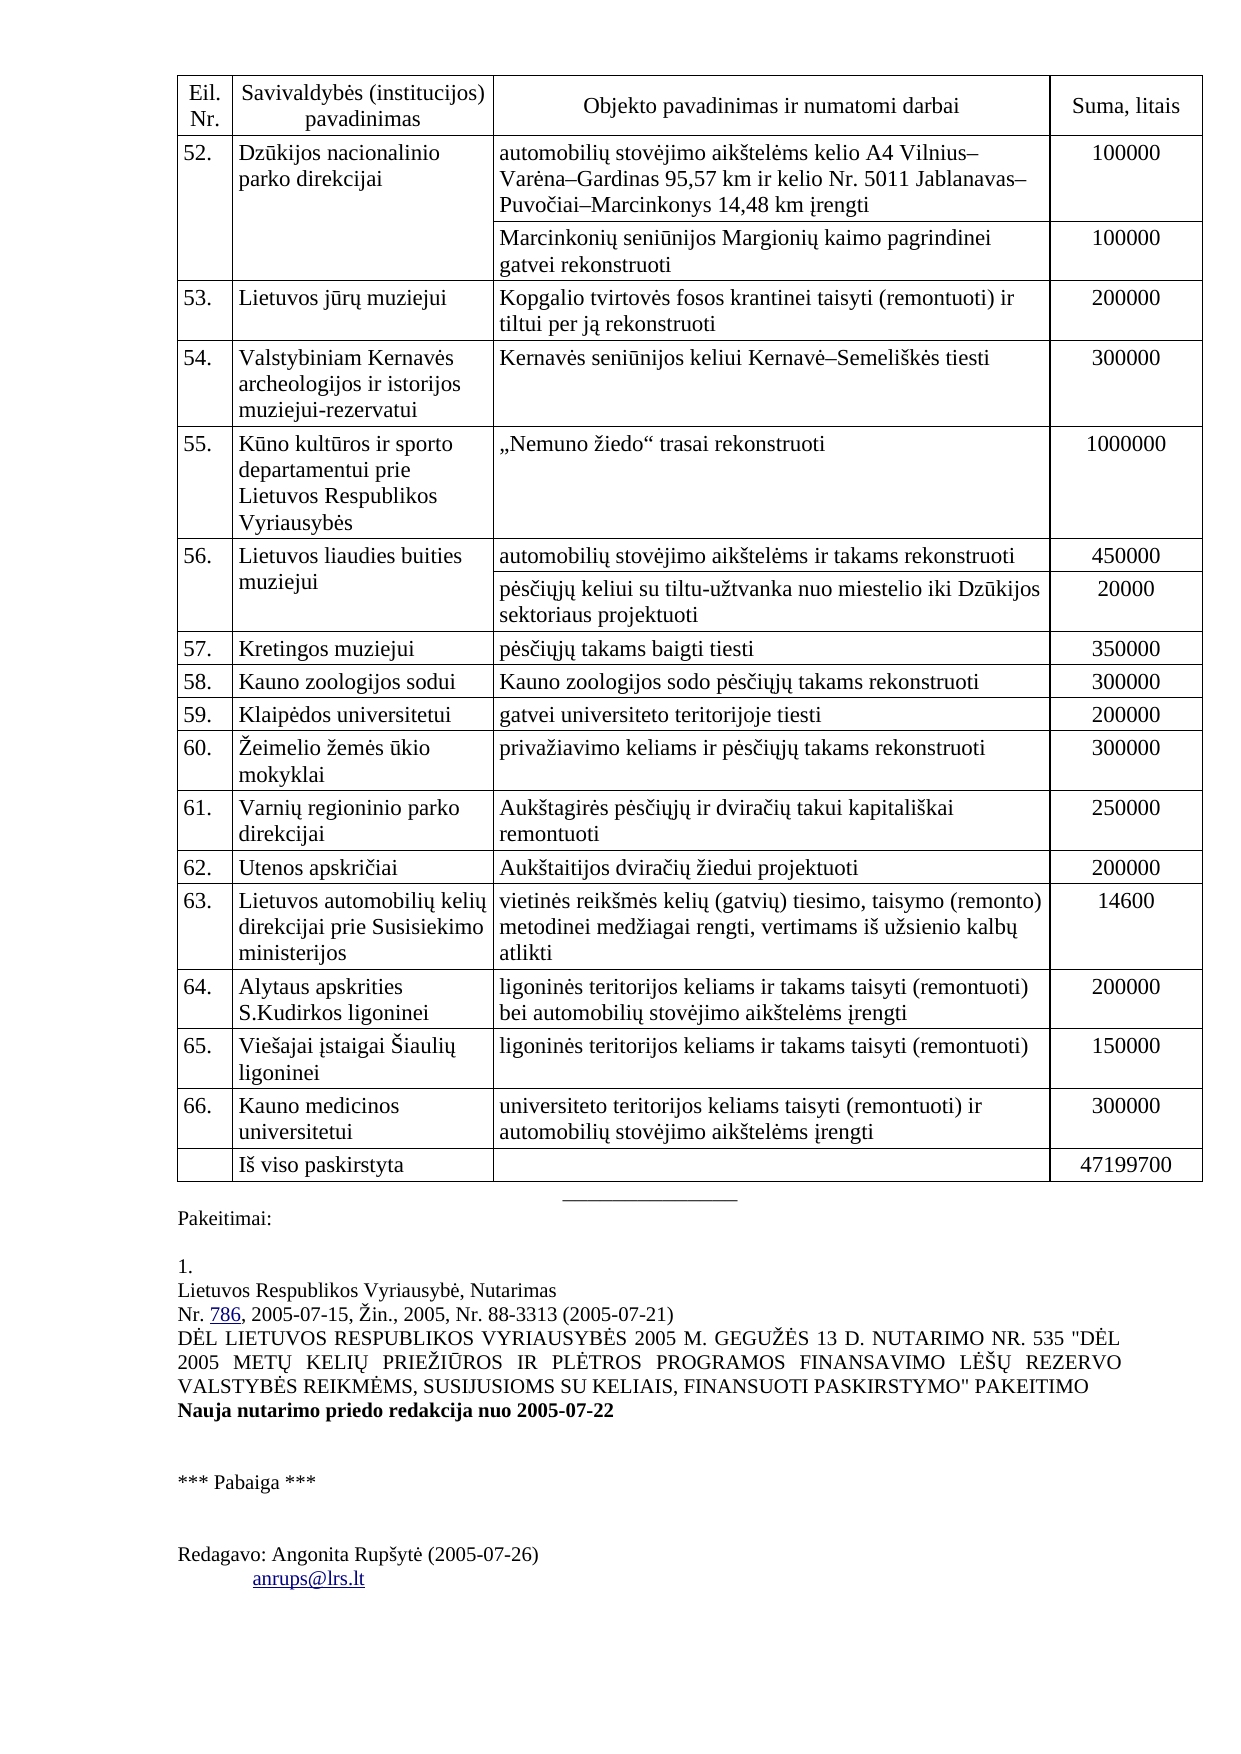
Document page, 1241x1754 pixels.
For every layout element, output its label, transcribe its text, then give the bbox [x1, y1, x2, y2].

table_cell Žeimelio žemės ūkio mokyklai [233, 731, 493, 790]
table_cell 63. [178, 884, 232, 969]
table_cell Kernavės seniūnijos keliui Kernavė–Semeliškės tiesti [494, 341, 1049, 426]
table_cell privažiavimo keliams ir pėsčiųjų takams rekonstruoti [494, 731, 1049, 790]
table_cell 100000 [1051, 136, 1202, 221]
text Pakeitimai: [177, 1205, 1122, 1229]
table_cell 55. [178, 427, 232, 538]
text DĖL LIETUVOS RESPUBLIKOS VYRIAUSYBĖS 2005 M. GEGUŽĖS 13 D. NUTARIMO NR. 535 "DĖL 2005 METŲ KELIŲ PRIEŽIŪROS IR PLĖTROS PROGRAMOS FINANSAVIMO LĖŠŲ REZERVO VALSTYBĖS REIKMĖMS, SUSIJUSIOMS SU KELIAIS, FINANSUOTI PASKIRSTYMO" PAKEITIMO [177, 1326, 1122, 1398]
table_header Eil. Nr. [178, 76, 232, 134]
table_cell 66. [178, 1089, 232, 1147]
table_cell Aukštagirės pėsčiųjų ir dviračių takui kapitališkai remontuoti [494, 791, 1049, 849]
table_cell 65. [178, 1029, 232, 1088]
table_cell Kauno medicinos universitetui [233, 1089, 493, 1147]
text Lietuvos Respublikos Vyriausybė, Nutarimas [177, 1278, 1122, 1302]
table_cell 350000 [1051, 632, 1202, 664]
table_cell universiteto teritorijos keliams taisyti (remontuoti) ir automobilių stovėjimo aikštelėms įrengti [494, 1089, 1049, 1147]
table_cell 52. [178, 136, 232, 280]
table_cell 200000 [1051, 281, 1202, 340]
text Redagavo: Angonita Rupšytė (2005-07-26) [177, 1542, 1122, 1566]
table_cell 300000 [1051, 665, 1202, 697]
table_cell ligoninės teritorijos keliams ir takams taisyti (remontuoti) bei automobilių stovėjimo aikštelėms įrengti [494, 970, 1049, 1028]
text anrups@lrs.lt [177, 1566, 1122, 1590]
table_cell Dzūkijos nacionalinio parko direkcijai [233, 136, 493, 280]
table_cell [494, 1149, 1049, 1181]
table_cell 58. [178, 665, 232, 697]
table_cell 300000 [1051, 731, 1202, 790]
table_cell Iš viso paskirstyta [233, 1149, 493, 1181]
table_cell 20000 [1051, 572, 1202, 631]
table_cell [178, 1149, 232, 1181]
table_cell 14600 [1051, 884, 1202, 969]
table_cell automobilių stovėjimo aikštelėms kelio A4 Vilnius–Varėna–Gardinas 95,57 km ir kelio Nr. 5011 Jablanavas–Puvočiai–Marcinkonys 14,48 km įrengti [494, 136, 1049, 221]
table_cell 64. [178, 970, 232, 1028]
table_cell 150000 [1051, 1029, 1202, 1088]
table_cell ligoninės teritorijos keliams ir takams taisyti (remontuoti) [494, 1029, 1049, 1088]
table_cell 300000 [1051, 1089, 1202, 1147]
table_cell Marcinkonių seniūnijos Margionių kaimo pagrindinei gatvei rekonstruoti [494, 222, 1049, 280]
table_cell 62. [178, 851, 232, 883]
table_cell Lietuvos jūrų muziejui [233, 281, 493, 340]
table_cell 200000 [1051, 851, 1202, 883]
table_cell pėsčiųjų keliui su tiltu-užtvanka nuo miestelio iki Dzūkijos sektoriaus projektuoti [494, 572, 1049, 631]
table_header Savivaldybės (institu­ci­jos) pavadinimas [233, 76, 493, 134]
table_cell pėsčiųjų takams baigti tiesti [494, 632, 1049, 664]
table_cell 450000 [1051, 539, 1202, 571]
table_cell 56. [178, 539, 232, 631]
table_cell Klaipėdos universitetui [233, 698, 493, 730]
table_cell Kūno kultūros ir sporto departamentui prie Lietuvos Respublikos Vyriausybės [233, 427, 493, 538]
table_header Suma, litais [1051, 76, 1202, 134]
table_cell Valstybiniam Kernavės archeologijos ir istorijos muziejui-rezervatui [233, 341, 493, 426]
table_cell 1000000 [1051, 427, 1202, 538]
table_cell gatvei universiteto teritorijoje tiesti [494, 698, 1049, 730]
table_cell 100000 [1051, 222, 1202, 280]
text Nauja nutarimo priedo redakcija nuo 2005-07-22 [177, 1398, 1122, 1422]
table_cell 54. [178, 341, 232, 426]
table_cell Lietuvos automobilių kelių direkcijai prie Susisiekimo ministerijos [233, 884, 493, 969]
table_cell Kauno zoologijos sodo pėsčiųjų takams rekonstruoti [494, 665, 1049, 697]
table_cell Kretingos muziejui [233, 632, 493, 664]
table_cell 200000 [1051, 698, 1202, 730]
text ______________ [177, 1182, 1122, 1205]
table_cell Utenos apskričiai [233, 851, 493, 883]
table_cell 250000 [1051, 791, 1202, 849]
table_cell 200000 [1051, 970, 1202, 1028]
table_header Objekto pavadinimas ir numatomi darbai [494, 76, 1049, 134]
table_cell automobilių stovėjimo aikštelėms ir takams rekonstruoti [494, 539, 1049, 571]
table_cell Kauno zoologijos sodui [233, 665, 493, 697]
table_cell Alytaus apskrities S.Kudirkos ligoninei [233, 970, 493, 1028]
table_cell 60. [178, 731, 232, 790]
text *** Pabaiga *** [177, 1470, 1122, 1494]
table_cell 300000 [1051, 341, 1202, 426]
table_cell Lietuvos liaudies buities muziejui [233, 539, 493, 631]
table_cell Aukštaitijos dviračių žiedui projektuoti [494, 851, 1049, 883]
table_cell Viešajai įstaigai Šiaulių ligoninei [233, 1029, 493, 1088]
table_cell Kopgalio tvirtovės fosos krantinei taisyti (remontuoti) ir tiltui per ją rekonstruoti [494, 281, 1049, 340]
text 1. [177, 1253, 1122, 1278]
table_cell vietinės reikšmės kelių (gatvių) tiesimo, taisymo (remonto) metodinei medžiagai rengti, vertimams iš užsienio kalbų atlikti [494, 884, 1049, 969]
table_cell 59. [178, 698, 232, 730]
table_cell 53. [178, 281, 232, 340]
table_cell 61. [178, 791, 232, 849]
table_cell 47199700 [1051, 1149, 1202, 1181]
text Nr. 786, 2005-07-15, Žin., 2005, Nr. 88-3313 (2005-07-21) [177, 1302, 1122, 1326]
table_cell „Nemuno žiedo“ trasai rekonstruoti [494, 427, 1049, 538]
table_cell Varnių regioninio parko direkcijai [233, 791, 493, 849]
table_cell 57. [178, 632, 232, 664]
